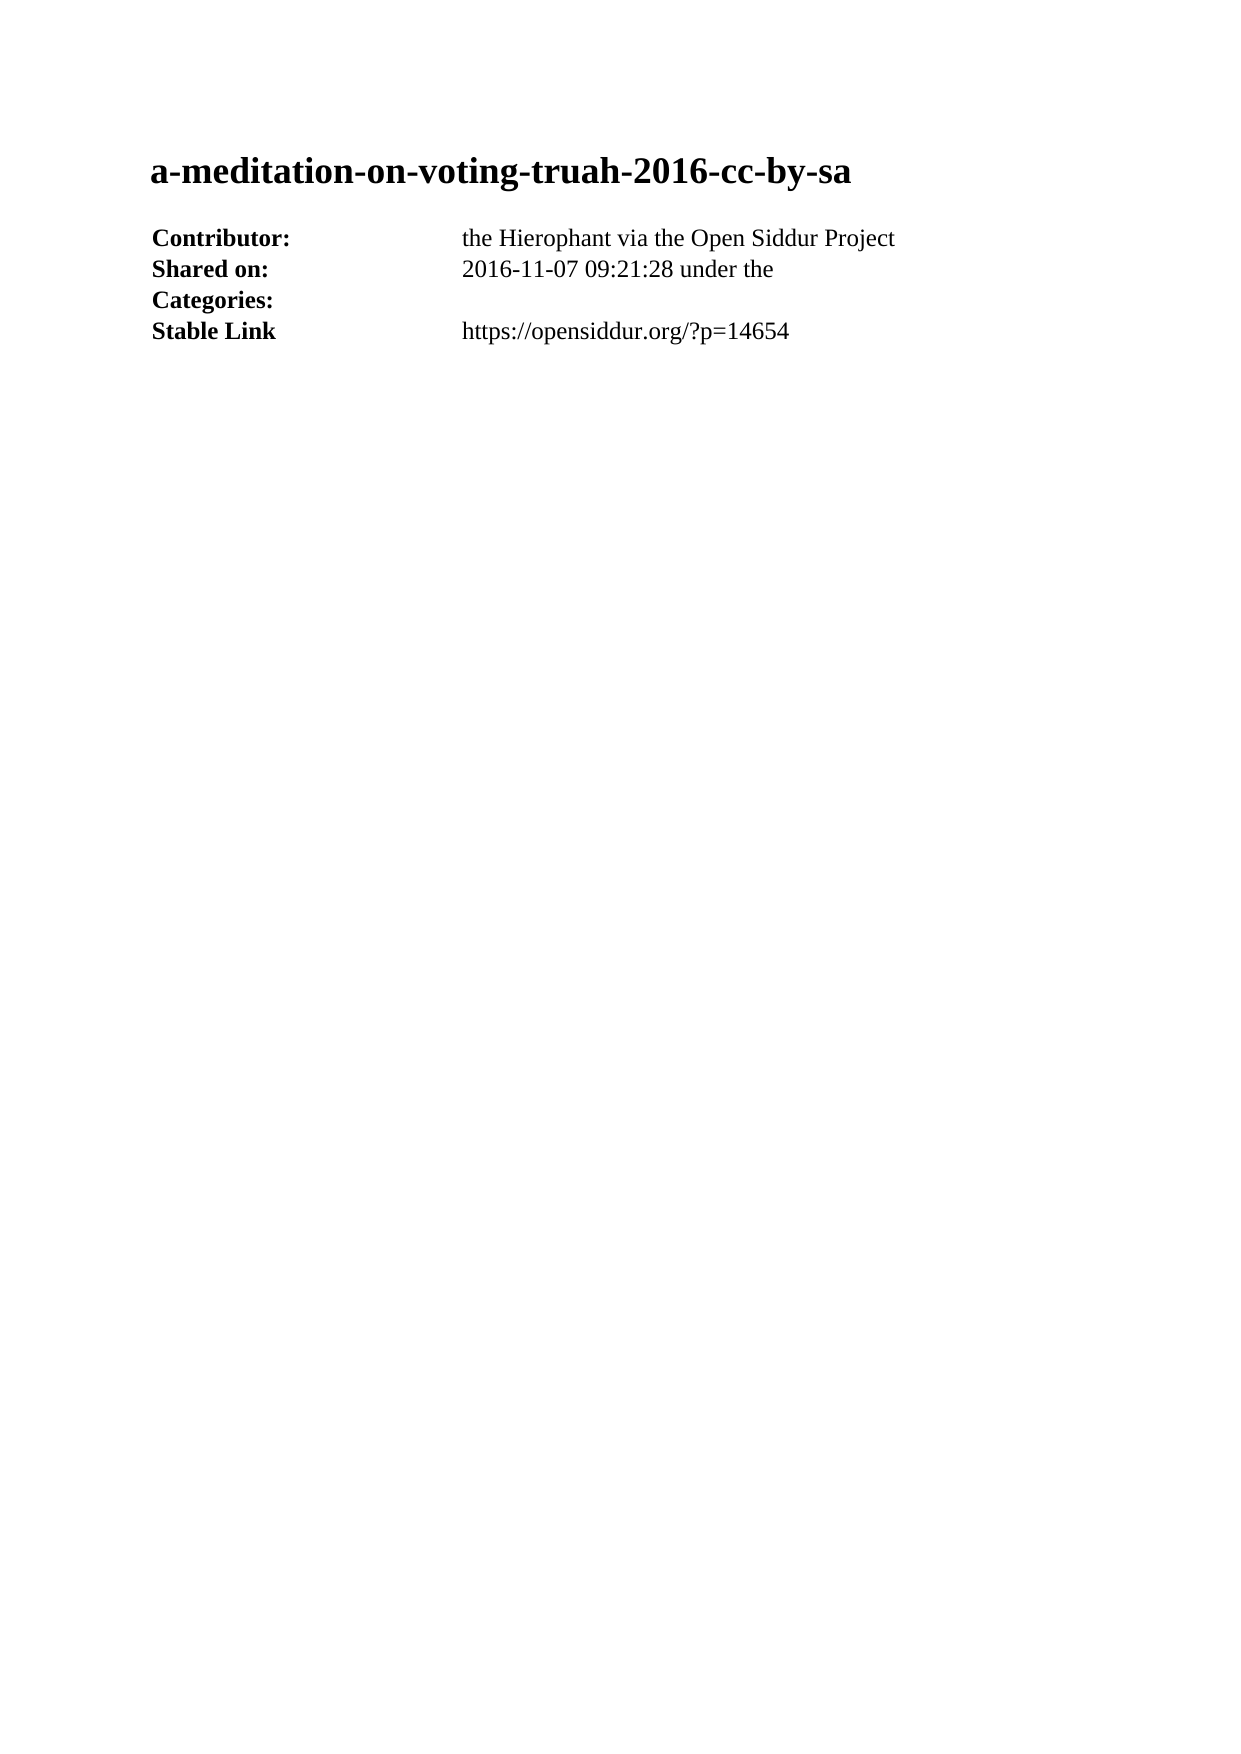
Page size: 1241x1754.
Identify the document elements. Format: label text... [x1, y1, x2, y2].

table_cell Stable Link [150, 315, 460, 346]
table_header Contributor: [150, 223, 460, 253]
subtitle a-meditation-on-voting-truah-2016-cc-by-sa [150, 150, 1090, 192]
table_cell Shared on: [150, 254, 460, 284]
table_cell 2016-11-07 09:21:28 under the [460, 254, 1090, 284]
table_cell Categories: [150, 284, 460, 315]
table_cell https://opensiddur.org/?p=14654 [460, 315, 1090, 346]
table_header the Hierophant via the Open Siddur Project [460, 223, 1090, 253]
table_cell [460, 284, 1090, 315]
